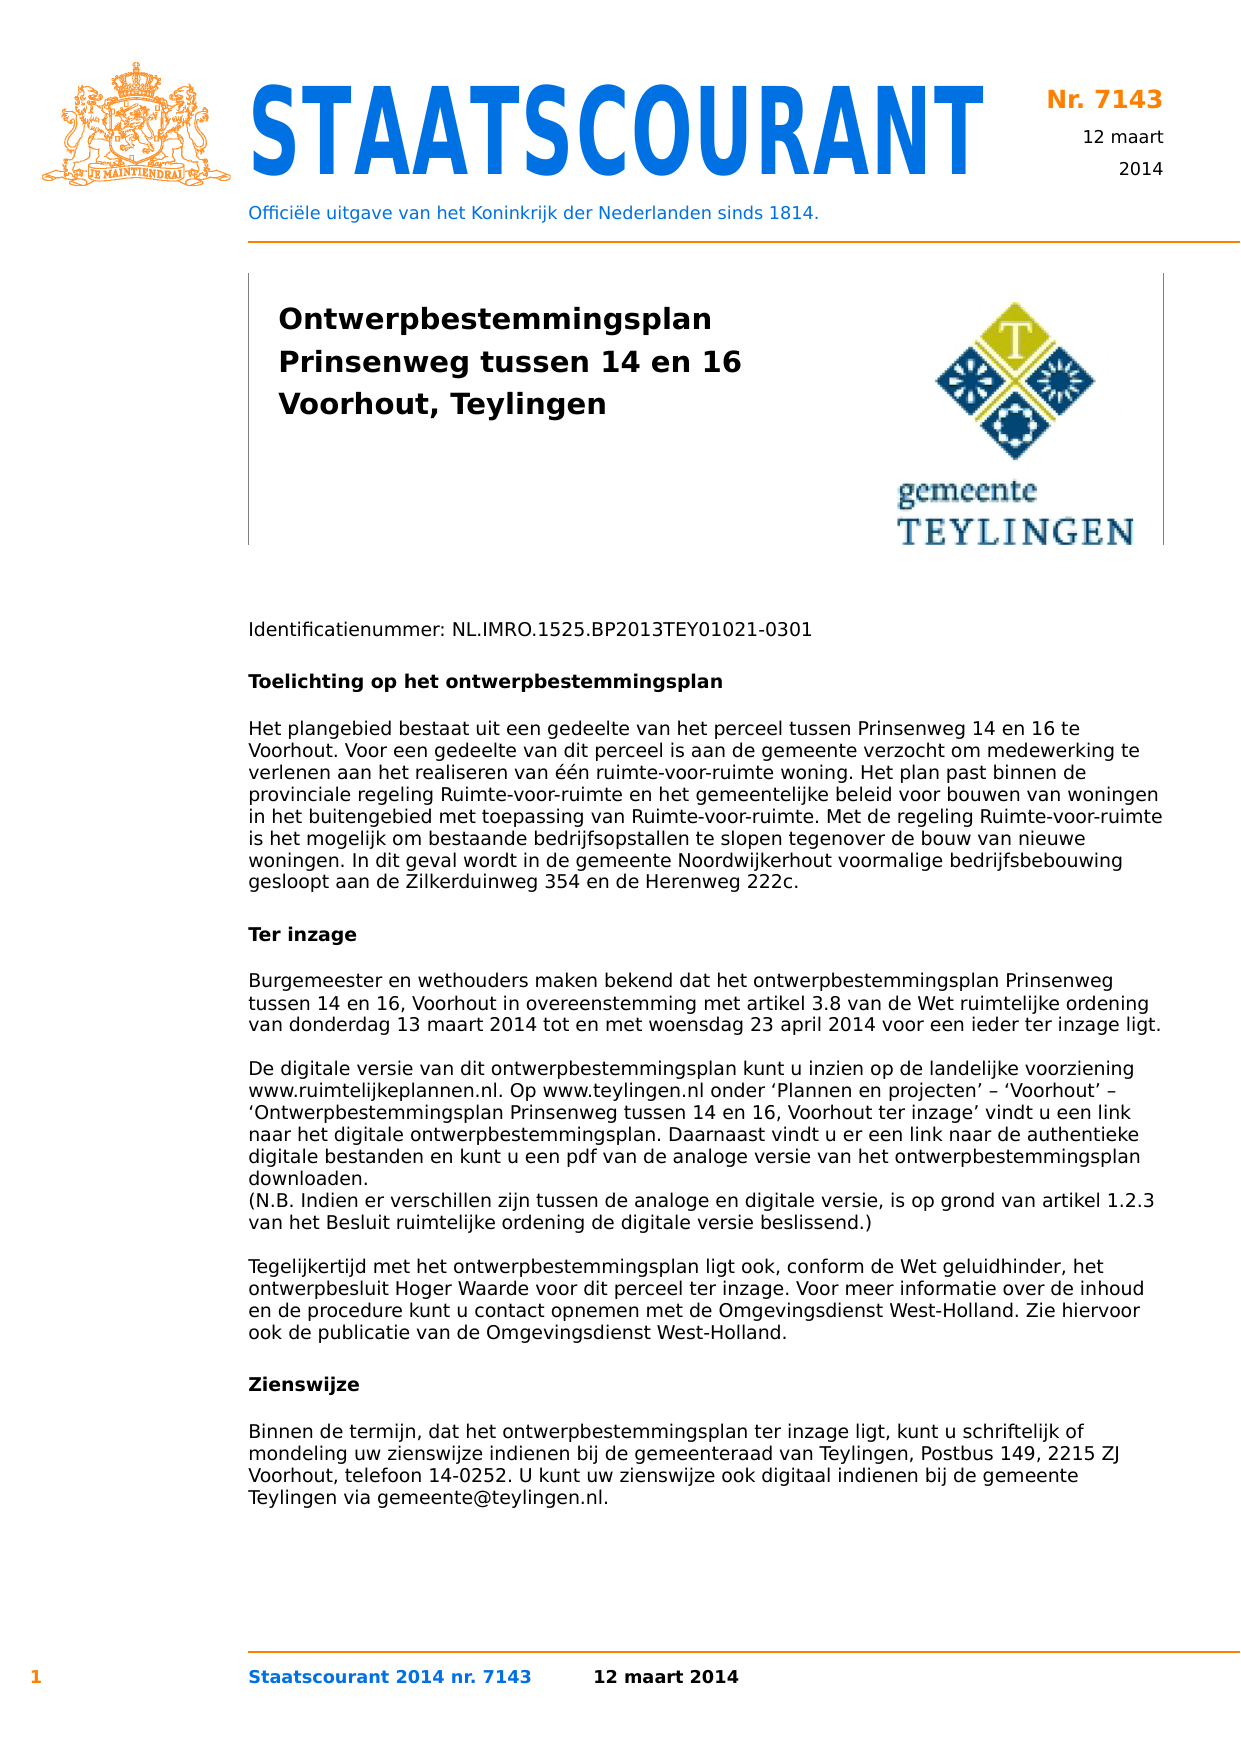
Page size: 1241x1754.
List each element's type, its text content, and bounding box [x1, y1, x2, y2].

table_cell Officiële uitgave van het Koninkrijk der Nederlanden sinds 1814. [248, 203, 1240, 241]
subtitle Ontwerpbestemmingsplan Prinsenweg tussen 14 en 16 Voorhout, Teylingen [249, 273, 1163, 545]
text Binnen de termijn, dat het ontwerpbestemmingsplan ter inzage ligt, kunt u schriftelijk of mondeling uw zienswijze indienen bij de gemeenteraad van Teylingen, Postbus 149, 2215 ZJ Voorhout, telefoon 14-0252. U kunt uw zienswijze ook digitaal indienen bij de gemeente Teylingen via gemeente@teylingen.nl. [248, 1421, 1163, 1509]
subtitle Toelichting op het ontwerpbestemmingsplan [248, 671, 1163, 693]
table_cell 2014 [998, 153, 1240, 203]
text Burgemeester en wethouders maken bekend dat het ontwerpbestemmingsplan Prinsenweg tussen 14 en 16, Voorhout in overeenstemming met artikel 3.8 van de Wet ruimtelijke ordening van donderdag 13 maart 2014 tot en met woensdag 23 april 2014 voor een ieder ter inzage ligt. [248, 970, 1163, 1036]
picture [41, 62, 231, 186]
table_cell 12 maart [998, 121, 1240, 153]
text (N.B. Indien er verschillen zijn tussen de analoge en digitale versie, is op grond van artikel 1.2.3 van het Besluit ruimtelijke ordening de digitale versie beslissend.) [248, 1190, 1163, 1234]
subtitle Zienswijze [248, 1374, 1163, 1396]
subtitle Ter inzage [248, 923, 1163, 945]
table_header [25, 62, 248, 241]
text Tegelijkertijd met het ontwerpbestemmingsplan ligt ook, conform de Wet geluidhinder, het ontwerpbesluit Hoger Waarde voor dit perceel ter inzage. Voor meer informatie over de inhoud en de procedure kunt u contact opnemen met de Omgevingsdienst West-Holland. Zie hiervoor ook de publicatie van de Omgevingsdienst West-Holland. [248, 1256, 1163, 1344]
text De digitale versie van dit ontwerpbestemmingsplan kunt u inzien op de landelijke voorziening www.ruimtelijkeplannen.nl. Op www.teylingen.nl onder ‘Plannen en projecten’ – ‘Voorhout’ – ‘Ontwerpbestemmingsplan Prinsenweg tussen 14 en 16, Voorhout ter inzage’ vindt u een link naar het digitale ontwerpbestemmingsplan. Daarnaast vindt u er een link naar de authentieke digitale bestanden en kunt u een pdf van de analoge versie van het ontwerpbestemmingsplan downloaden. [248, 1058, 1163, 1190]
table_header Nr. 7143 [998, 62, 1240, 121]
text Identificatienummer: NL.IMRO.1525.BP2013TEY01021-0301 [248, 619, 1163, 641]
picture [897, 302, 1134, 545]
text Het plangebied bestaat uit een gedeelte van het perceel tussen Prinsenweg 14 en 16 te Voorhout. Voor een gedeelte van dit perceel is aan de gemeente verzocht om medewerking te verlenen aan het realiseren van één ruimte-voor-ruimte woning. Het plan past binnen de provinciale regeling Ruimte-voor-ruimte en het gemeentelijke beleid voor bouwen van woningen in het buitengebied met toepassing van Ruimte-voor-ruimte. Met de regeling Ruimte-voor-ruimte is het mogelijk om bestaande bedrijfsopstallen te slopen tegenover de bouw van nieuwe woningen. In dit geval wordt in de gemeente Noordwijkerhout voormalige bedrijfsbebouwing gesloopt aan de Zilkerduinweg 354 en de Herenweg 222c. [248, 718, 1163, 893]
table_header STAATSCOURANT [248, 62, 998, 203]
